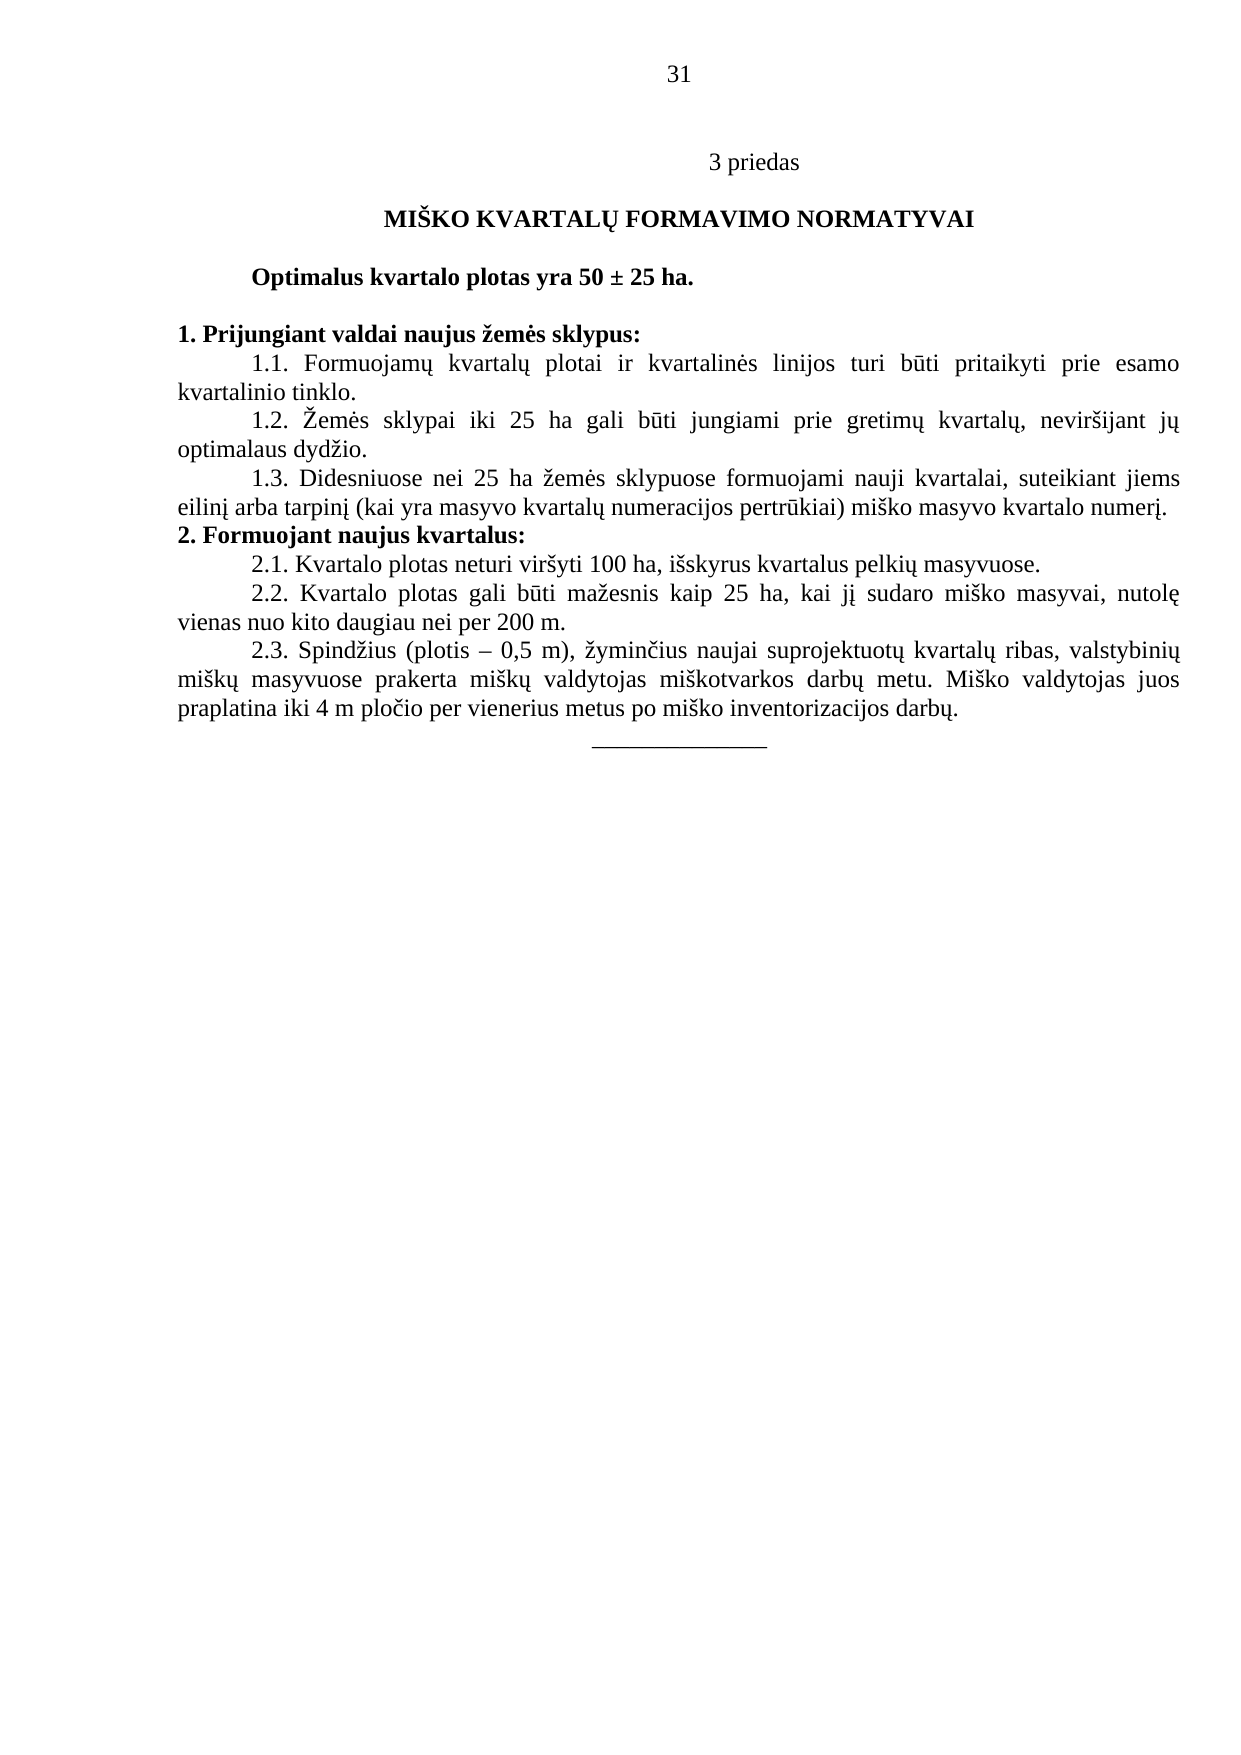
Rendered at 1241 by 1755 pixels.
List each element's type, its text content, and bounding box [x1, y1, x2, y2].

text 1. Prijungiant valdai naujus žemės sklypus: [177, 319, 1181, 348]
text 1.2. Žemės sklypai iki 25 ha gali būti jungiami prie gretimų kvartalų, neviršijant jų optimalaus dydžio. [177, 406, 1181, 463]
text 2. Formuojant naujus kvartalus: [177, 521, 1181, 549]
text 2.2. Kvartalo plotas gali būti mažesnis kaip 25 ha, kai jį sudaro miško masyvai, nutolę vienas nuo kito daugiau nei per 200 m. [177, 578, 1181, 636]
text MIŠKO KVARTALŲ FORMAVIMO NORMATYVAI [177, 204, 1181, 233]
text 2.1. Kvartalo plotas neturi viršyti 100 ha, išskyrus kvartalus pelkių masyvuose. [177, 549, 1181, 578]
text 1.3. Didesniuose nei 25 ha žemės sklypuose formuojami nauji kvartalai, suteikiant jiems eilinį arba tarpinį (kai yra masyvo kvartalų numeracijos pertrūkiai) miško masyvo kvartalo numerį. [177, 463, 1181, 521]
text 3 priedas [177, 147, 1181, 176]
text 1.1. Formuojamų kvartalų plotai ir kvartalinės linijos turi būti pritaikyti prie esamo kvartalinio tinklo. [177, 348, 1181, 406]
text Optimalus kvartalo plotas yra 50 ± 25 ha. [177, 262, 1181, 291]
text ______________ [177, 722, 1181, 751]
text 2.3. Spindžius (plotis – 0,5 m), žyminčius naujai suprojektuotų kvartalų ribas, valstybinių miškų masyvuose prakerta miškų valdytojas miškotvarkos darbų metu. Miško valdytojas juos praplatina iki 4 m pločio per vienerius metus po miško inventorizacijos darbų. [177, 636, 1181, 722]
